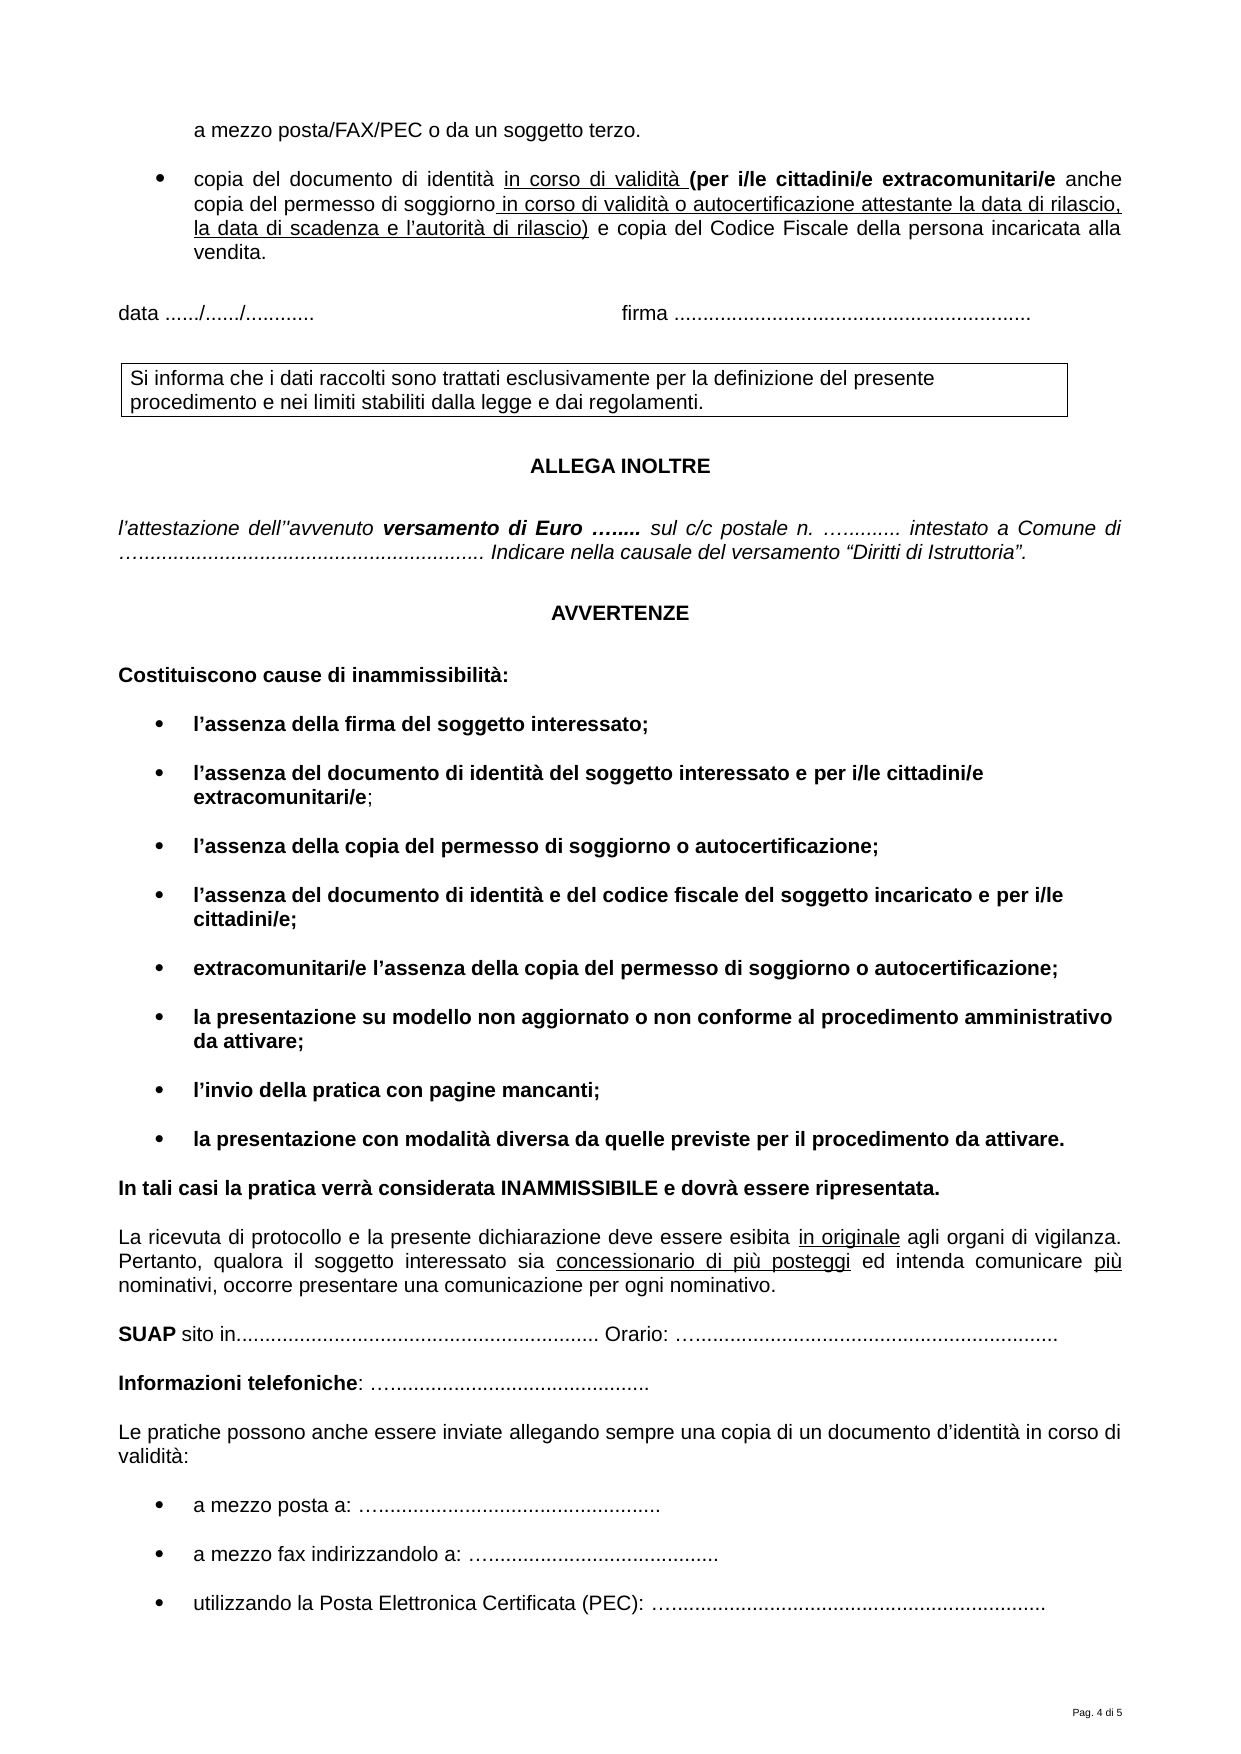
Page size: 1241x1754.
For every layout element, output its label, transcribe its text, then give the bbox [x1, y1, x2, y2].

text ALLEGA INOLTRE [118, 454, 1122, 478]
list a mezzo posta/FAX/PEC o da un soggetto terzo. [156, 118, 1122, 142]
text SUAP sito in............................................................... Orario: …............................................................... [118, 1322, 1122, 1346]
list a mezzo posta a: …................................................. [156, 1492, 1122, 1516]
text In tali casi la pratica verrà considerata INAMMISSIBILE e dovrà essere ripresentata. [118, 1176, 1122, 1200]
list a mezzo fax indirizzandolo a: …........................................ [156, 1541, 1122, 1566]
text La ricevuta di protocollo e la presente dichiarazione deve essere esibita in originale agli organi di vigilanza. Pertanto, qualora il soggetto interessato sia concessionario di più posteggi ed intenda comunicare più nominativi, occorre presentare una comunicazione per ogni nominativo. [118, 1225, 1122, 1297]
list l’assenza della firma del soggetto interessato; [156, 711, 1122, 735]
text Costituiscono cause di inammissibilità: [118, 662, 1122, 686]
list l’invio della pratica con pagine mancanti; [156, 1078, 1122, 1102]
list extracomunitari/e l’assenza della copia del permesso di soggiorno o autocertificazione; [156, 956, 1122, 979]
list l’assenza del documento di identità del soggetto interessato e per i/le cittadini/e extracomunitari/e; [156, 760, 1122, 808]
text data ....../....../............ firma .............................................................. [118, 301, 1122, 325]
list l’assenza del documento di identità e del codice fiscale del soggetto incaricato e per i/le cittadini/e; [156, 882, 1122, 931]
text Si informa che i dati raccolti sono trattati esclusivamente per la definizione del presente procedimento e nei limiti stabiliti dalla legge e dai regolamenti. [122, 364, 1067, 416]
text l’attestazione dell’'avvenuto versamento di Euro …..... sul c/c postale n. ….......... intestato a Comune di …............................................................ Indicare nella causale del versamento “Diritti di Istruttoria”. [118, 516, 1122, 563]
list la presentazione con modalità diversa da quelle previste per il procedimento da attivare. [156, 1127, 1122, 1151]
text Informazioni telefoniche: …............................................. [118, 1371, 1122, 1394]
list copia del documento di identità in corso di validità (per i/le cittadini/e extracomunitari/e anche copia del permesso di soggiorno in corso di validità o autocertificazione attestante la data di rilascio, la data di scadenza e l’autorità di rilascio) e copia del Codice Fiscale della persona incaricata alla vendita. [156, 167, 1122, 263]
list utilizzando la Posta Elettronica Certificata (PEC): …................................................................. [156, 1591, 1122, 1614]
list l’assenza della copia del permesso di soggiorno o autocertificazione; [156, 833, 1122, 857]
text Le pratiche possono anche essere inviate allegando sempre una copia di un documento d’identità in corso di validità: [118, 1419, 1122, 1467]
list la presentazione su modello non aggiornato o non conforme al procedimento amministrativo da attivare; [156, 1004, 1122, 1053]
text AVVERTENZE [118, 601, 1122, 625]
